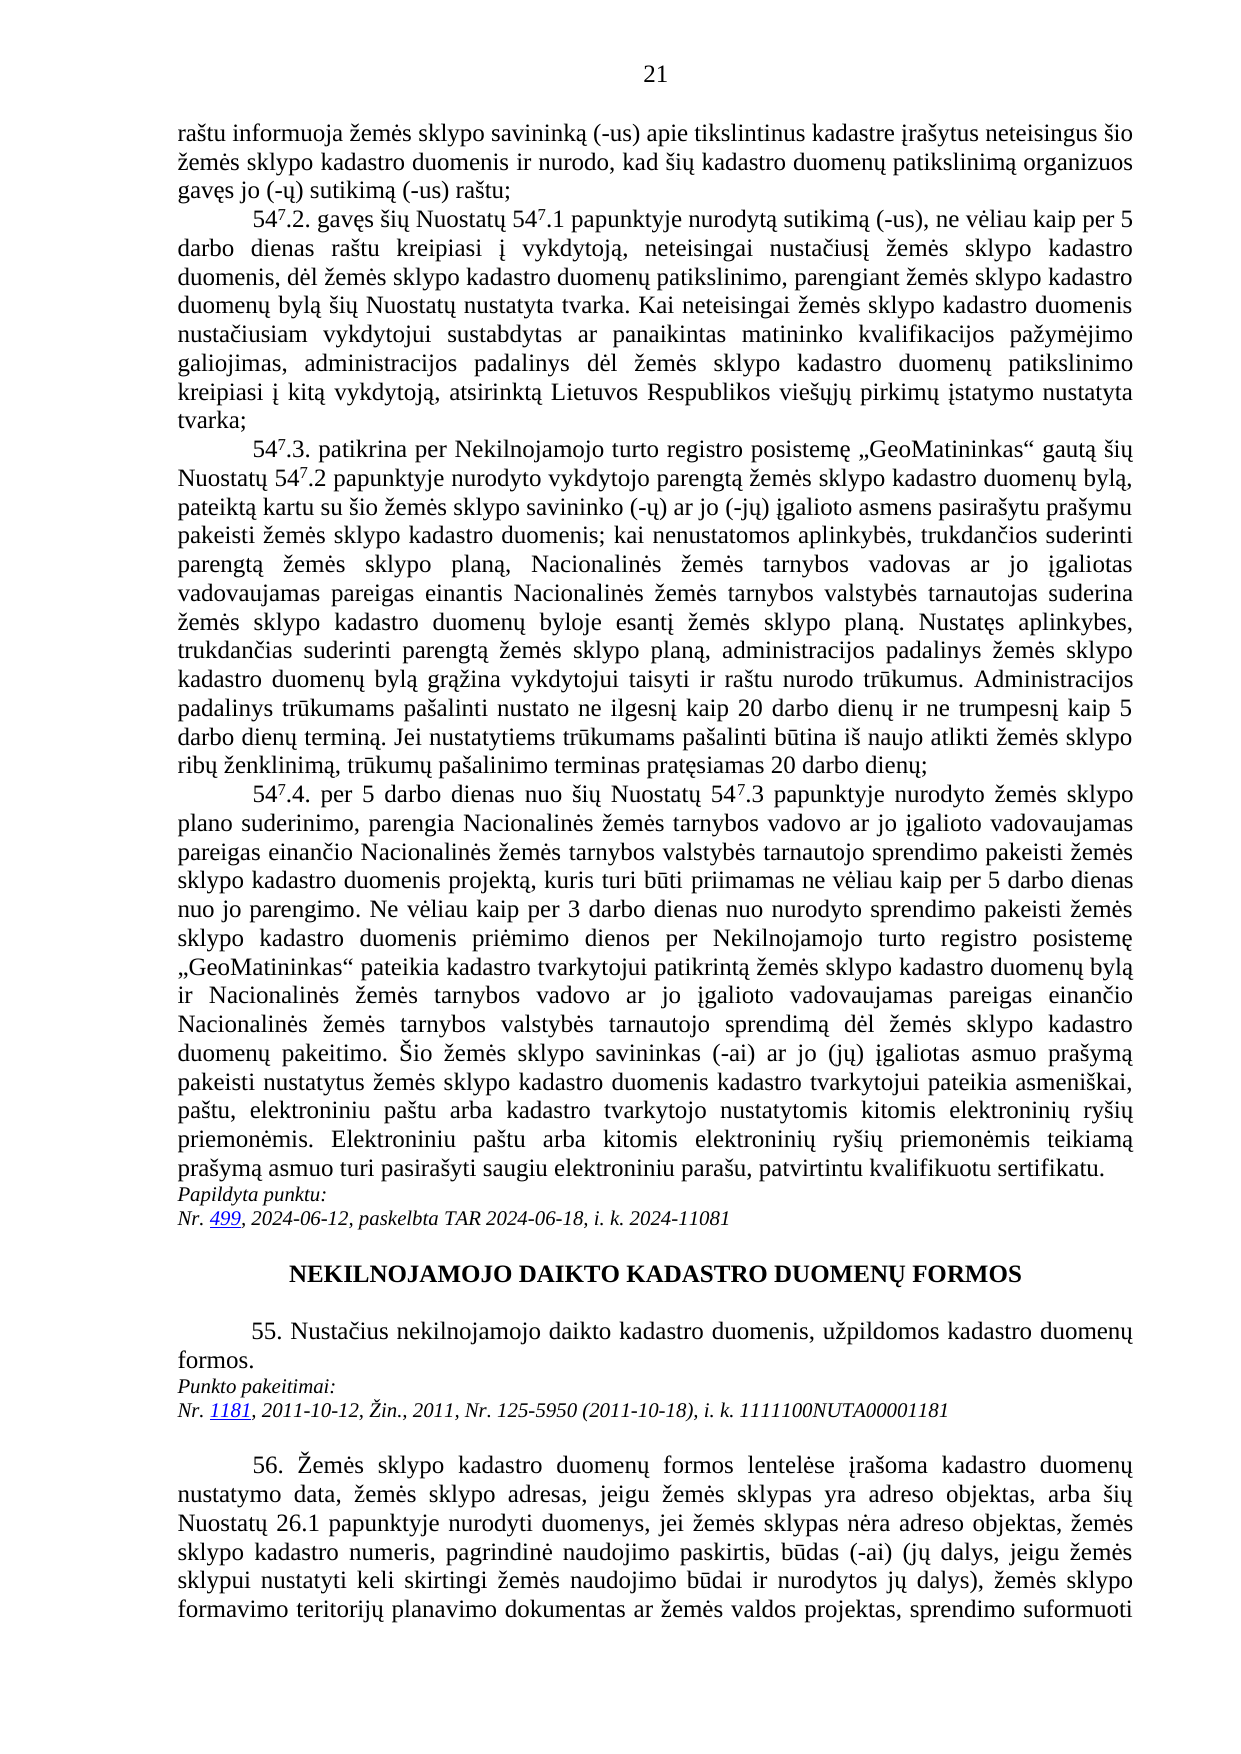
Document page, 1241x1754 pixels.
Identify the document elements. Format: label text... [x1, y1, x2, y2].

text 547.2. gavęs šių Nuostatų 547.1 papunktyje nurodytą sutikimą (-us), ne vėliau kaip per 5 darbo dienas raštu kreipiasi į vykdytoją, neteisingai nustačiusį žemės sklypo kadastro duomenis, dėl žemės sklypo kadastro duomenų patikslinimo, parengiant žemės sklypo kadastro duomenų bylą šių Nuostatų nustatyta tvarka. Kai neteisingai žemės sklypo kadastro duomenis nustačiusiam vykdytojui sustabdytas ar panaikintas matininko kvalifikacijos pažymėjimo galiojimas, administracijos padalinys dėl žemės sklypo kadastro duomenų patikslinimo kreipiasi į kitą vykdytoją, atsirinktą Lietuvos Respublikos viešųjų pirkimų įstatymo nustatyta tvarka; [177, 204, 1134, 434]
text 547.4. per 5 darbo dienas nuo šių Nuostatų 547.3 papunktyje nurodyto žemės sklypo plano suderinimo, parengia Nacionalinės žemės tarnybos vadovo ar jo įgalioto vadovaujamas pareigas einančio Nacionalinės žemės tarnybos valstybės tarnautojo sprendimo pakeisti žemės sklypo kadastro duomenis projektą, kuris turi būti priimamas ne vėliau kaip per 5 darbo dienas nuo jo parengimo. Ne vėliau kaip per 3 darbo dienas nuo nurodyto sprendimo pakeisti žemės sklypo kadastro duomenis priėmimo dienos per Nekilnojamojo turto registro posistemę „GeoMatininkas“ pateikia kadastro tvarkytojui patikrintą žemės sklypo kadastro duomenų bylą ir Nacionalinės žemės tarnybos vadovo ar jo įgalioto vadovaujamas pareigas einančio Nacionalinės žemės tarnybos valstybės tarnautojo sprendimą dėl žemės sklypo kadastro duomenų pakeitimo. Šio žemės sklypo savininkas (-ai) ar jo (jų) įgaliotas asmuo prašymą pakeisti nustatytus žemės sklypo kadastro duomenis kadastro tvarkytojui pateikia asmeniškai, paštu, elektroniniu paštu arba kadastro tvarkytojo nustatytomis kitomis elektroninių ryšių priemonėmis. Elektroniniu paštu arba kitomis elektroninių ryšių priemonėmis teikiamą prašymą asmuo turi pasirašyti saugiu elektroniniu parašu, patvirtintu kvalifikuotu sertifikatu. [177, 779, 1134, 1182]
text 547.3. patikrina per Nekilnojamojo turto registro posistemę „GeoMatininkas“ gautą šių Nuostatų 547.2 papunktyje nurodyto vykdytojo parengtą žemės sklypo kadastro duomenų bylą, pateiktą kartu su šio žemės sklypo savininko (-ų) ar jo (-jų) įgalioto asmens pasirašytu prašymu pakeisti žemės sklypo kadastro duomenis; kai nenustatomos aplinkybės, trukdančios suderinti parengtą žemės sklypo planą, Nacionalinės žemės tarnybos vadovas ar jo įgaliotas vadovaujamas pareigas einantis Nacionalinės žemės tarnybos valstybės tarnautojas suderina žemės sklypo kadastro duomenų byloje esantį žemės sklypo planą. Nustatęs aplinkybes, trukdančias suderinti parengtą žemės sklypo planą, administracijos padalinys žemės sklypo kadastro duomenų bylą grąžina vykdytojui taisyti ir raštu nurodo trūkumus. Administracijos padalinys trūkumams pašalinti nustato ne ilgesnį kaip 20 darbo dienų ir ne trumpesnį kaip 5 darbo dienų terminą. Jei nustatytiems trūkumams pašalinti būtina iš naujo atlikti žemės sklypo ribų ženklinimą, trūkumų pašalinimo terminas pratęsiamas 20 darbo dienų; [177, 434, 1134, 779]
text raštu informuoja žemės sklypo savininką (-us) apie tikslintinus kadastre įrašytus neteisingus šio žemės sklypo kadastro duomenis ir nurodo, kad šių kadastro duomenų patikslinimą organizuos gavęs jo (-ų) sutikimą (-us) raštu; [177, 118, 1134, 204]
text Punkto pakeitimai: [177, 1374, 1134, 1398]
text Papildyta punktu: [177, 1182, 1134, 1206]
text Nr. 499, 2024-06-12, paskelbta TAR 2024-06-18, i. k. 2024-11081 [177, 1206, 1134, 1230]
text Nr. 1181, 2011-10-12, Žin., 2011, Nr. 125-5950 (2011-10-18), i. k. 1111100NUTA00001181 [177, 1398, 1134, 1422]
subtitle Nekilnojamojo daikto kadastro duomenų formos [177, 1259, 1134, 1287]
text 56. Žemės sklypo kadastro duomenų formos lentelėse įrašoma kadastro duomenų nustatymo data, žemės sklypo adresas, jeigu žemės sklypas yra adreso objektas, arba šių Nuostatų 26.1 papunktyje nurodyti duomenys, jei žemės sklypas nėra adreso objektas, žemės sklypo kadastro numeris, pagrindinė naudojimo paskirtis, būdas (-ai) (jų dalys, jeigu žemės sklypui nustatyti keli skirtingi žemės naudojimo būdai ir nurodytos jų dalys), žemės sklypo formavimo teritorijų planavimo dokumentas ar žemės valdos projektas, sprendimo suformuoti [177, 1451, 1134, 1623]
text 55. Nustačius nekilnojamojo daikto kadastro duomenis, užpildomos kadastro duomenų formos. [177, 1316, 1134, 1374]
